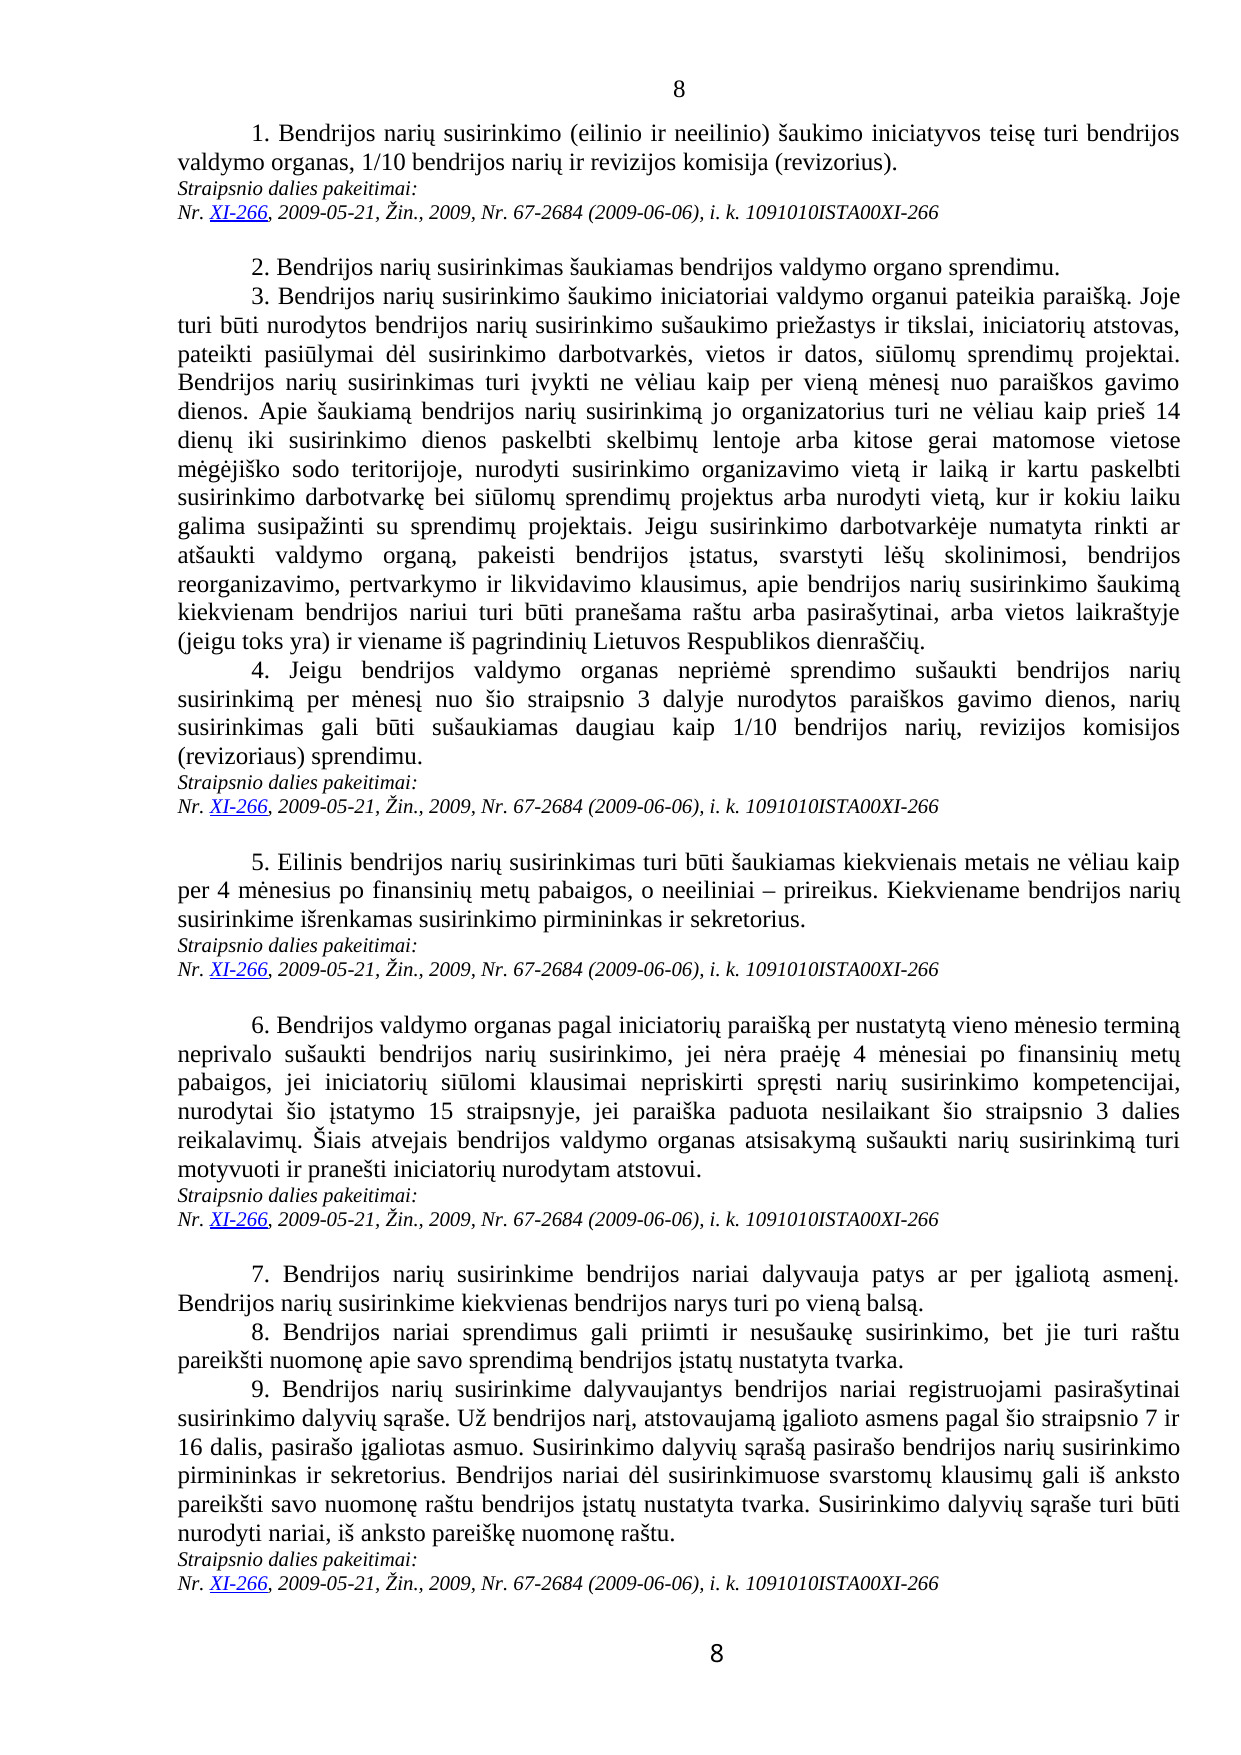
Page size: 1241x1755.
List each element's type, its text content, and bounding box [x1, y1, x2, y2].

text Straipsnio dalies pakeitimai: [177, 1182, 1181, 1207]
text 2. Bendrijos narių susirinkimas šaukiamas bendrijos valdymo organo sprendimu. [177, 252, 1181, 281]
text Nr. XI-266, 2009-05-21, Žin., 2009, Nr. 67-2684 (2009-06-06), i. k. 1091010ISTA00XI-266 [177, 1571, 1181, 1595]
text 5. Eilinis bendrijos narių susirinkimas turi būti šaukiamas kiekvienais metais ne vėliau kaip per 4 mėnesius po finansinių metų pabaigos, o neeiliniai – prireikus. Kiekviename bendrijos narių susirinkime išrenkamas susirinkimo pirmininkas ir sekretorius. [177, 847, 1181, 933]
text 6. Bendrijos valdymo organas pagal iniciatorių paraišką per nustatytą vieno mėnesio terminą neprivalo sušaukti bendrijos narių susirinkimo, jei nėra praėję 4 mėnesiai po finansinių metų pabaigos, jei iniciatorių siūlomi klausimai nepriskirti spręsti narių susirinkimo kompetencijai, nurodytai šio įstatymo 15 straipsnyje, jei paraiška paduota nesilaikant šio straipsnio 3 dalies reikalavimų. Šiais atvejais bendrijos valdymo organas atsisakymą sušaukti narių susirinkimą turi motyvuoti ir pranešti iniciatorių nurodytam atstovui. [177, 1010, 1181, 1182]
text Straipsnio dalies pakeitimai: [177, 176, 1181, 200]
text Nr. XI-266, 2009-05-21, Žin., 2009, Nr. 67-2684 (2009-06-06), i. k. 1091010ISTA00XI-266 [177, 1207, 1181, 1231]
text Straipsnio dalies pakeitimai: [177, 933, 1181, 957]
text Nr. XI-266, 2009-05-21, Žin., 2009, Nr. 67-2684 (2009-06-06), i. k. 1091010ISTA00XI-266 [177, 794, 1181, 818]
text 4. Jeigu bendrijos valdymo organas nepriėmė sprendimo sušaukti bendrijos narių susirinkimą per mėnesį nuo šio straipsnio 3 dalyje nurodytos paraiškos gavimo dienos, narių susirinkimas gali būti sušaukiamas daugiau kaip 1/10 bendrijos narių, revizijos komisijos (revizoriaus) sprendimu. [177, 655, 1181, 770]
text 7. Bendrijos narių susirinkime bendrijos nariai dalyvauja patys ar per įgaliotą asmenį. Bendrijos narių susirinkime kiekvienas bendrijos narys turi po vieną balsą. [177, 1259, 1181, 1317]
text Straipsnio dalies pakeitimai: [177, 770, 1181, 794]
text 8. Bendrijos nariai sprendimus gali priimti ir nesušaukę susirinkimo, bet jie turi raštu pareikšti nuomonę apie savo sprendimą bendrijos įstatų nustatyta tvarka. [177, 1317, 1181, 1374]
text Nr. XI-266, 2009-05-21, Žin., 2009, Nr. 67-2684 (2009-06-06), i. k. 1091010ISTA00XI-266 [177, 200, 1181, 224]
text 3. Bendrijos narių susirinkimo šaukimo iniciatoriai valdymo organui pateikia paraišką. Joje turi būti nurodytos bendrijos narių susirinkimo sušaukimo priežastys ir tikslai, iniciatorių atstovas, pateikti pasiūlymai dėl susirinkimo darbotvarkės, vietos ir datos, siūlomų sprendimų projektai. Bendrijos narių susirinkimas turi įvykti ne vėliau kaip per vieną mėnesį nuo paraiškos gavimo dienos. Apie šaukiamą bendrijos narių susirinkimą jo organizatorius turi ne vėliau kaip prieš 14 dienų iki susirinkimo dienos paskelbti skelbimų lentoje arba kitose gerai matomose vietose mėgėjiško sodo teritorijoje, nurodyti susirinkimo organizavimo vietą ir laiką ir kartu paskelbti susirinkimo darbotvarkę bei siūlomų sprendimų projektus arba nurodyti vietą, kur ir kokiu laiku galima susipažinti su sprendimų projektais. Jeigu susirinkimo darbotvarkėje numatyta rinkti ar atšaukti valdymo organą, pakeisti bendrijos įstatus, svarstyti lėšų skolinimosi, bendrijos reorganizavimo, pertvarkymo ir likvidavimo klausimus, apie bendrijos narių susirinkimo šaukimą kiekvienam bendrijos nariui turi būti pranešama raštu arba pasirašytinai, arba vietos laikraštyje (jeigu toks yra) ir viename iš pagrindinių Lietuvos Respublikos dienraščių. [177, 281, 1181, 655]
text Straipsnio dalies pakeitimai: [177, 1547, 1181, 1571]
text 1. Bendrijos narių susirinkimo (eilinio ir neeilinio) šaukimo iniciatyvos teisę turi bendrijos valdymo organas, 1/10 bendrijos narių ir revizijos komisija (revizorius). [177, 118, 1181, 176]
text 9. Bendrijos narių susirinkime dalyvaujantys bendrijos nariai registruojami pasirašytinai susirinkimo dalyvių sąraše. Už bendrijos narį, atstovaujamą įgalioto asmens pagal šio straipsnio 7 ir 16 dalis, pasirašo įgaliotas asmuo. Susirinkimo dalyvių sąrašą pasirašo bendrijos narių susirinkimo pirmininkas ir sekretorius. Bendrijos nariai dėl susirinkimuose svarstomų klausimų gali iš anksto pareikšti savo nuomonę raštu bendrijos įstatų nustatyta tvarka. Susirinkimo dalyvių sąraše turi būti nurodyti nariai, iš anksto pareiškę nuomonę raštu. [177, 1374, 1181, 1547]
text Nr. XI-266, 2009-05-21, Žin., 2009, Nr. 67-2684 (2009-06-06), i. k. 1091010ISTA00XI-266 [177, 957, 1181, 981]
